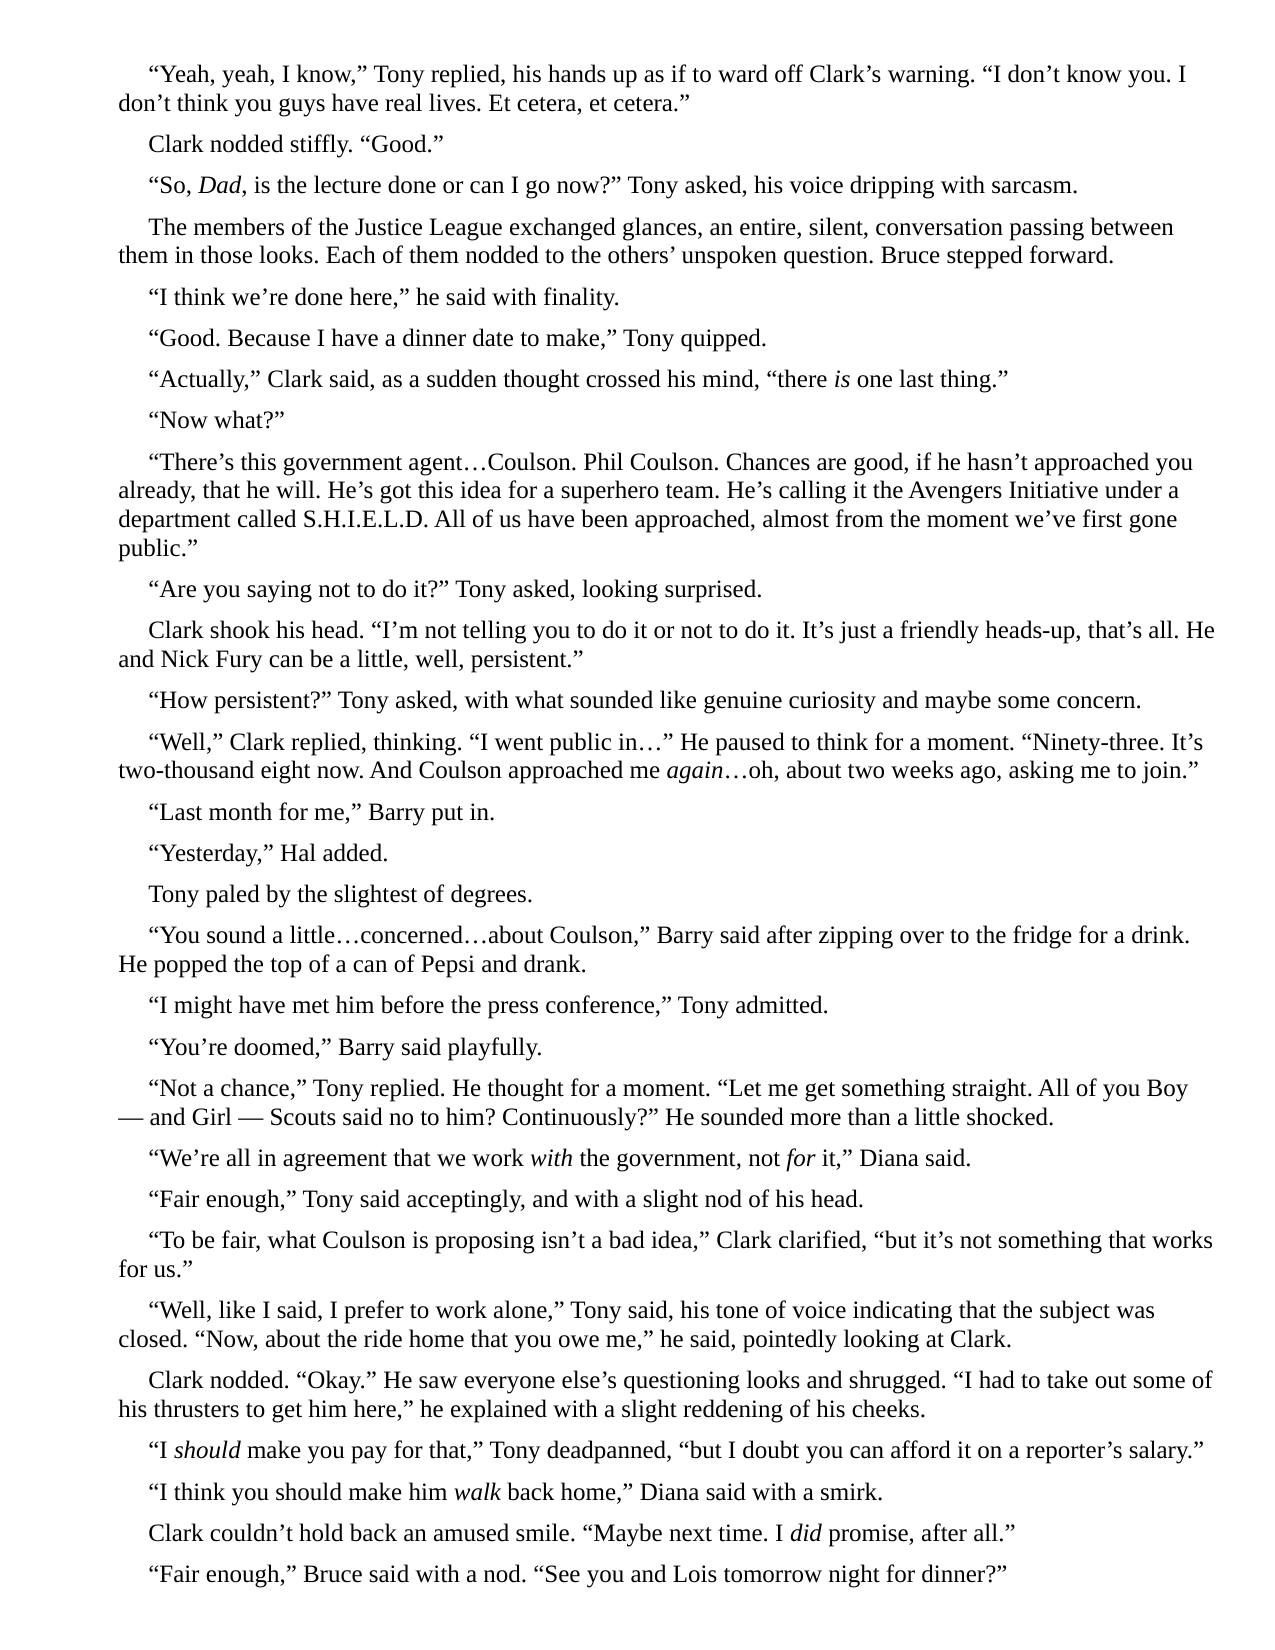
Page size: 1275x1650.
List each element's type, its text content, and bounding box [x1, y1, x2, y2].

text “Not a chance,” Tony replied. He thought for a moment. “Let me get something straight. All of you Boy — and Girl — Scouts said no to him? Continuously?” He sounded more than a little shocked. [118, 1073, 1216, 1130]
text The members of the Justice League exchanged glances, an entire, silent, conversation passing between them in those looks. Each of them nodded to the others’ unspoken question. Bruce stepped forward. [118, 212, 1216, 269]
text Clark shook his head. “I’m not telling you to do it or not to do it. It’s just a friendly heads-up, that’s all. He and Nick Fury can be a little, well, persistent.” [118, 615, 1216, 673]
text Clark nodded. “Okay.” He saw everyone else’s questioning looks and shrugged. “I had to take out some of his thrusters to get him here,” he explained with a slight reddening of his cheeks. [118, 1365, 1216, 1423]
text “Now what?” [118, 405, 1216, 434]
text Clark couldn’t hold back an amused smile. “Maybe next time. I did promise, after all.” [118, 1518, 1216, 1547]
text “Yeah, yeah, I know,” Tony replied, his hands up as if to ward off Clark’s warning. “I don’t know you. I don’t think you guys have real lives. Et cetera, et cetera.” [118, 59, 1216, 117]
text “Last month for me,” Barry put in. [118, 797, 1216, 825]
text “I think we’re done here,” he said with finality. [118, 282, 1216, 310]
text “So, Dad, is the lecture done or can I go now?” Tony asked, his voice dripping with sarcasm. [118, 170, 1216, 199]
text Tony paled by the slightest of degrees. [118, 879, 1216, 908]
text “I should make you pay for that,” Tony deadpanned, “but I doubt you can afford it on a reporter’s salary.” [118, 1435, 1216, 1464]
text “We’re all in agreement that we work with the government, not for it,” Diana said. [118, 1143, 1216, 1172]
text “Good. Because I have a dinner date to make,” Tony quipped. [118, 323, 1216, 352]
text “There’s this government agent…Coulson. Phil Coulson. Chances are good, if he hasn’t approached you already, that he will. He’s got this idea for a superhero team. He’s calling it the Avengers Initiative under a department called S.H.I.E.L.D. All of us have been approached, almost from the moment we’ve first gone public.” [118, 447, 1216, 562]
text “Fair enough,” Bruce said with a nod. “See you and Lois tomorrow night for dinner?” [118, 1559, 1216, 1588]
text “How persistent?” Tony asked, with what sounded like genuine curiosity and maybe some concern. [118, 685, 1216, 714]
text “Well, like I said, I prefer to work alone,” Tony said, his tone of voice indicating that the subject was closed. “Now, about the ride home that you owe me,” he said, pointedly looking at Clark. [118, 1295, 1216, 1353]
text “Yesterday,” Hal added. [118, 838, 1216, 867]
text “Actually,” Clark said, as a sudden thought crossed his mind, “there is one last thing.” [118, 364, 1216, 393]
text “I think you should make him walk back home,” Diana said with a smirk. [118, 1477, 1216, 1505]
text “Well,” Clark replied, thinking. “I went public in…” He paused to think for a moment. “Ninety-three. It’s two-thousand eight now. And Coulson approached me again…oh, about two weeks ago, asking me to join.” [118, 727, 1216, 784]
text “To be fair, what Coulson is proposing isn’t a bad idea,” Clark clarified, “but it’s not something that works for us.” [118, 1225, 1216, 1283]
text “You’re doomed,” Barry said playfully. [118, 1032, 1216, 1060]
text “You sound a little…concerned…about Coulson,” Barry said after zipping over to the fridge for a drink. He popped the top of a can of Pepsi and drank. [118, 920, 1216, 978]
text “Are you saying not to do it?” Tony asked, looking surprised. [118, 574, 1216, 603]
text Clark nodded stiffly. “Good.” [118, 129, 1216, 158]
text “Fair enough,” Tony said acceptingly, and with a slight nod of his head. [118, 1184, 1216, 1213]
text “I might have met him before the press conference,” Tony admitted. [118, 990, 1216, 1019]
